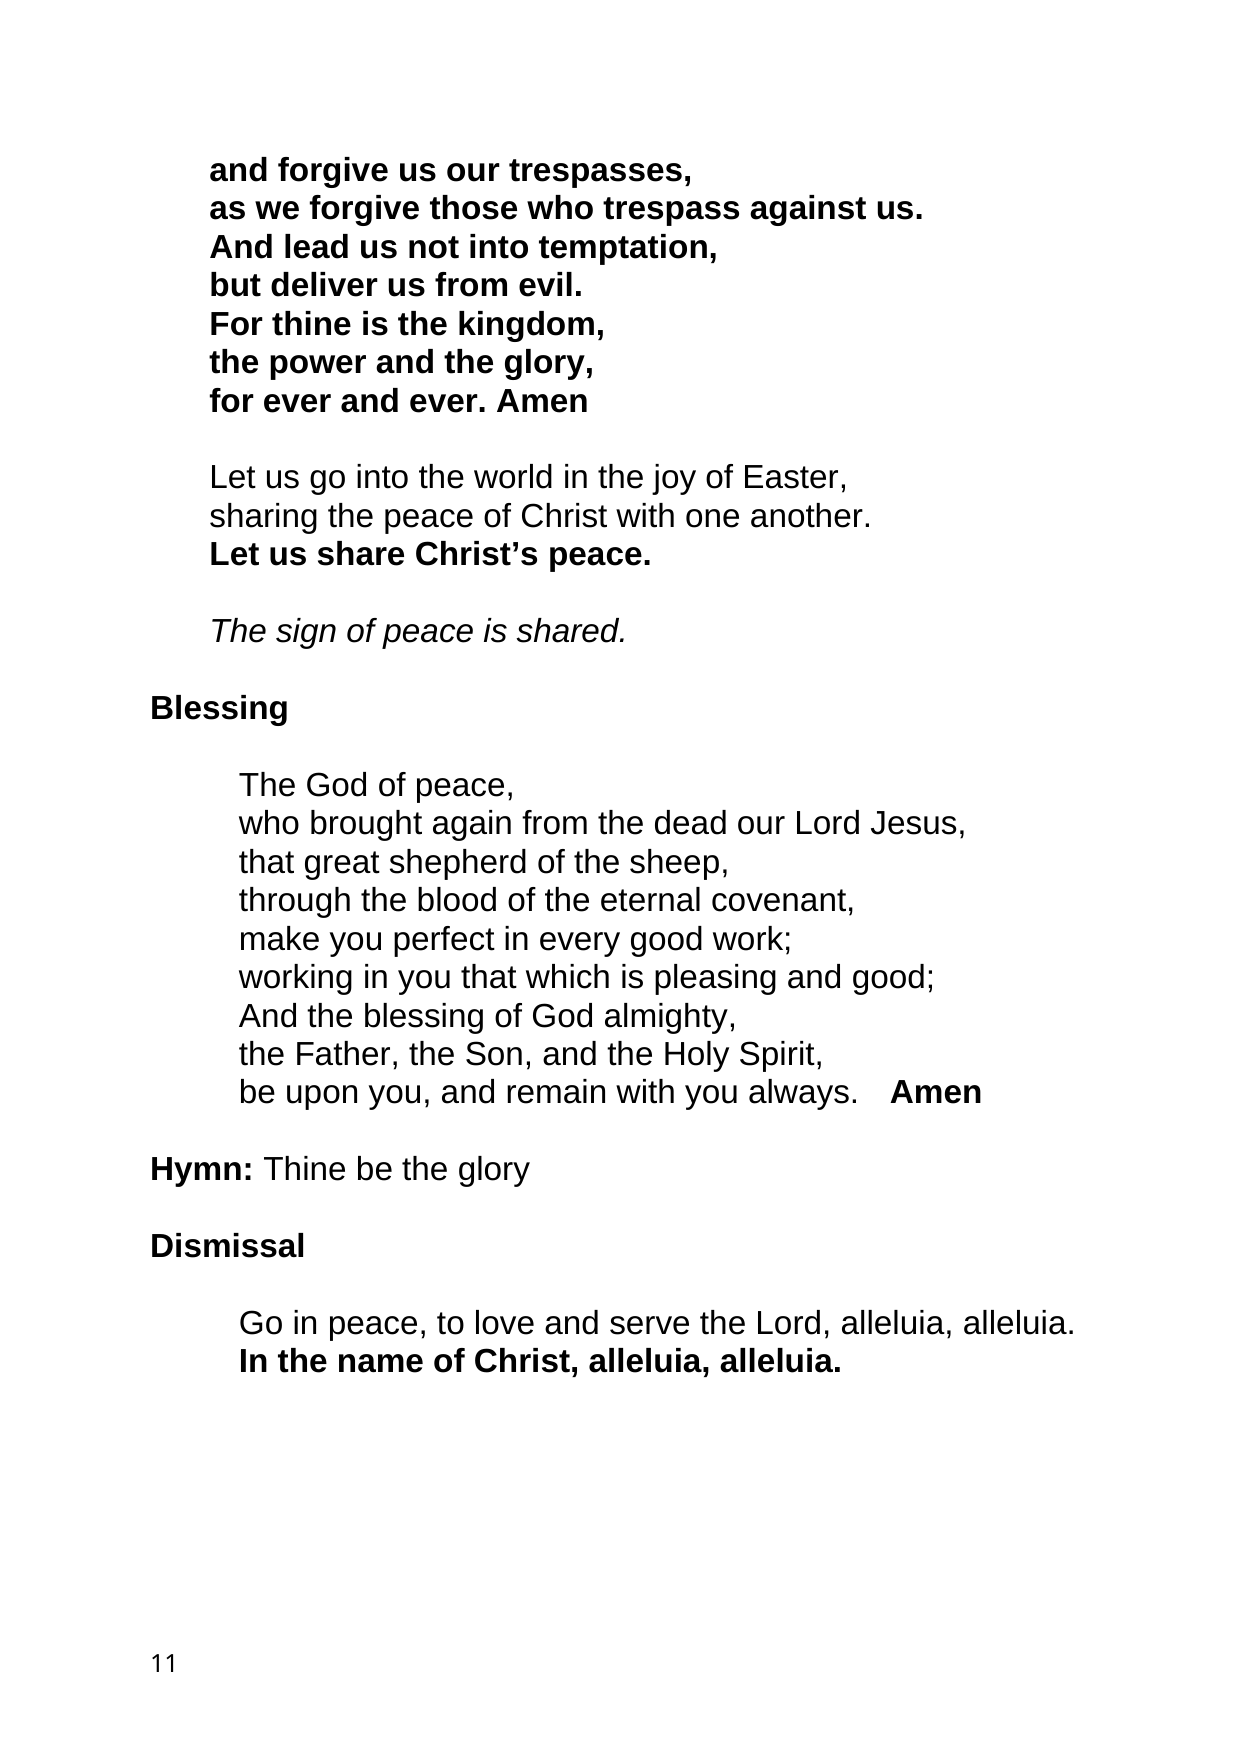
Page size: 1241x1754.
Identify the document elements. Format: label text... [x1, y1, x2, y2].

text but deliver us from evil. [150, 265, 1090, 304]
text for ever and ever. Amen [150, 381, 1090, 419]
text The God of peace, [150, 765, 1090, 803]
text In the name of Christ, alleluia, alleluia. [150, 1342, 1090, 1380]
text And lead us not into temptation, [150, 227, 1090, 265]
text that great shepherd of the sheep, [150, 842, 1090, 880]
text who brought again from the dead our Lord Jesus, [150, 803, 1090, 842]
text The sign of peace is shared. [150, 611, 1090, 650]
text through the blood of the eternal covenant, [150, 880, 1090, 919]
text And the blessing of God almighty, [150, 996, 1090, 1034]
text as we forgive those who trespass against us. [150, 188, 1090, 227]
text Let us share Christ’s peace. [150, 534, 1090, 573]
text and forgive us our trespasses, [150, 150, 1090, 188]
text make you perfect in every good work; [150, 919, 1090, 957]
text working in you that which is pleasing and good; [150, 957, 1090, 996]
text Blessing [150, 688, 1090, 727]
text Let us go into the world in the joy of Easter, [150, 457, 1090, 496]
text sharing the peace of Christ with one another. [150, 496, 1090, 534]
text the Father, the Son, and the Holy Spirit, [150, 1034, 1090, 1072]
text Hymn: Thine be the glory [150, 1149, 1090, 1188]
text the power and the glory, [150, 342, 1090, 381]
text be upon you, and remain with you always. Amen [150, 1072, 1090, 1111]
text For thine is the kingdom, [150, 304, 1090, 342]
text Dismissal [150, 1226, 1090, 1265]
text Go in peace, to love and serve the Lord, alleluia, alleluia. [150, 1303, 1090, 1342]
